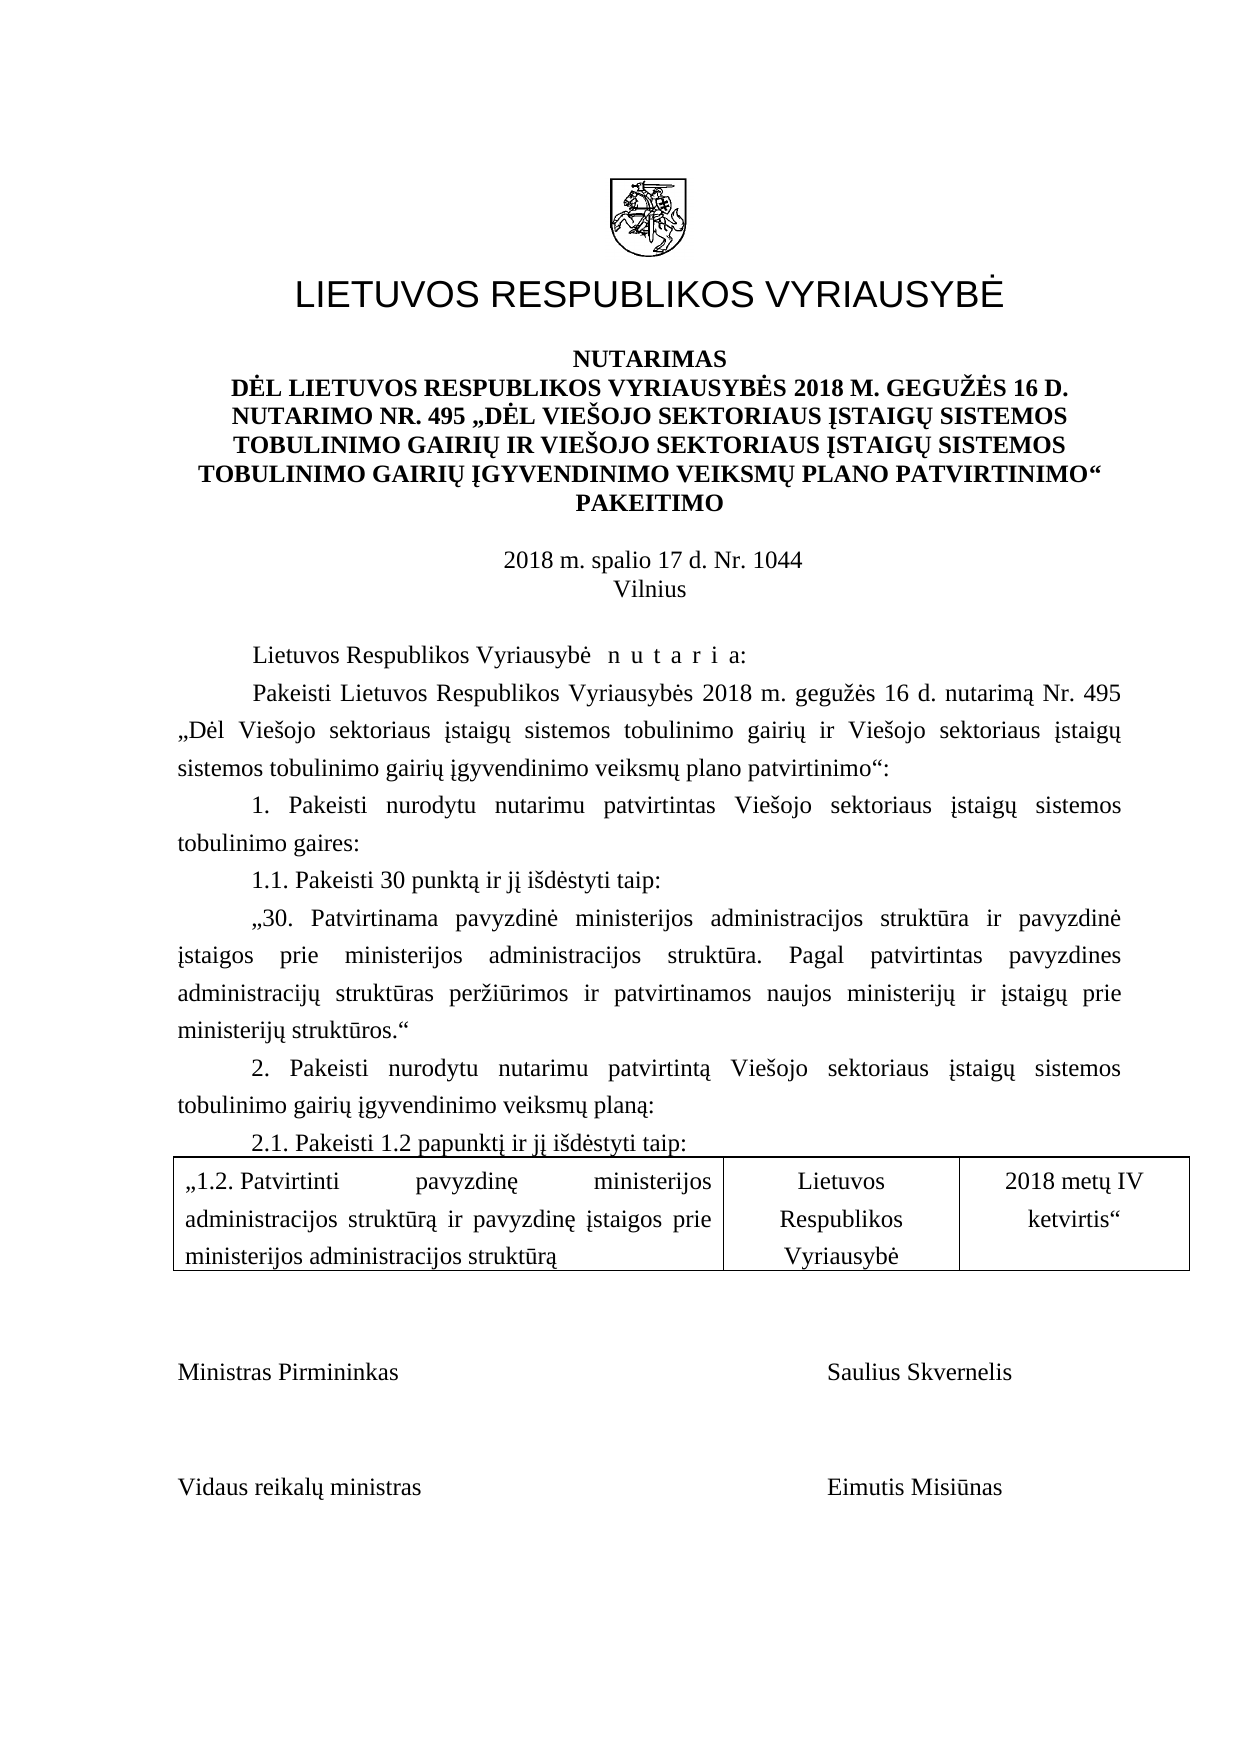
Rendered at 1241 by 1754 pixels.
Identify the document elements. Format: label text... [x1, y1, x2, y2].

text Vidaus reikalų ministras Eimutis Misiūnas [177, 1472, 1122, 1501]
text Vilnius [177, 574, 1122, 603]
text 1.1. Pakeisti 30 punktą ir jį išdėstyti taip: [177, 856, 1122, 894]
text Pakeisti Lietuvos Respublikos Vyriausybės 2018 m. gegužės 16 d. nutarimą Nr. 495 „Dėl Viešojo sektoriaus įstaigų sistemos tobulinimo gairių ir Viešojo sektoriaus įstaigų sistemos tobulinimo gairių įgyvendinimo veiksmų plano patvirtinimo“: [177, 669, 1122, 781]
text Lietuvos Respublikos Vyriausybė nutaria: [177, 631, 1122, 669]
text „30. Patvirtinama pavyzdinė ministerijos administracijos struktūra ir pavyzdinė įstaigos prie ministerijos administracijos struktūra. Pagal patvirtintas pavyzdines administracijų struktūras peržiūrimos ir patvirtinamos naujos ministerijų ir įstaigų prie ministerijų struktūros.“ [177, 894, 1122, 1044]
text Lietuvos Respublikos Vyriausybė [177, 272, 1122, 315]
text Ministras Pirmininkas Saulius Skvernelis [177, 1357, 1122, 1386]
text 2018 m. spalio 17 d. Nr. 1044 [177, 545, 1122, 574]
table_header 2018 metų IV ketvirtis“ [960, 1158, 1189, 1270]
text DĖL LIETUVOS RESPUBLIKOS VYRIAUSYBĖS 2018 M. GEGUŽĖS 16 D. NUTARIMO NR. 495 „DĖL VIEŠOJO SEKTORIAUS ĮSTAIGŲ SISTEMOS TOBULINIMO GAIRIŲ IR VIEŠOJO SEKTORIAUS ĮSTAIGŲ SISTEMOS TOBULINIMO GAIRIŲ ĮGYVENDINIMO VEIKSMŲ PLANO PATVIRTINIMO“ PAKEITIMO [177, 373, 1122, 516]
text 2.1. Pakeisti 1.2 papunktį ir jį išdėstyti taip: [177, 1119, 1122, 1156]
text 1. Pakeisti nurodytu nutarimu patvirtintas Viešojo sektoriaus įstaigų sistemos tobulinimo gaires: [177, 781, 1122, 856]
table_header Lietuvos Respublikos Vyriausybė [724, 1158, 959, 1270]
table_header „1.2. Patvirtinti pavyzdinę ministerijos administracijos struktūrą ir pavyzdinę įstaigos prie ministerijos administracijos struktūrą [174, 1158, 723, 1270]
text nutarimas [177, 344, 1122, 373]
text 2. Pakeisti nurodytu nutarimu patvirtintą Viešojo sektoriaus įstaigų sistemos tobulinimo gairių įgyvendinimo veiksmų planą: [177, 1044, 1122, 1119]
